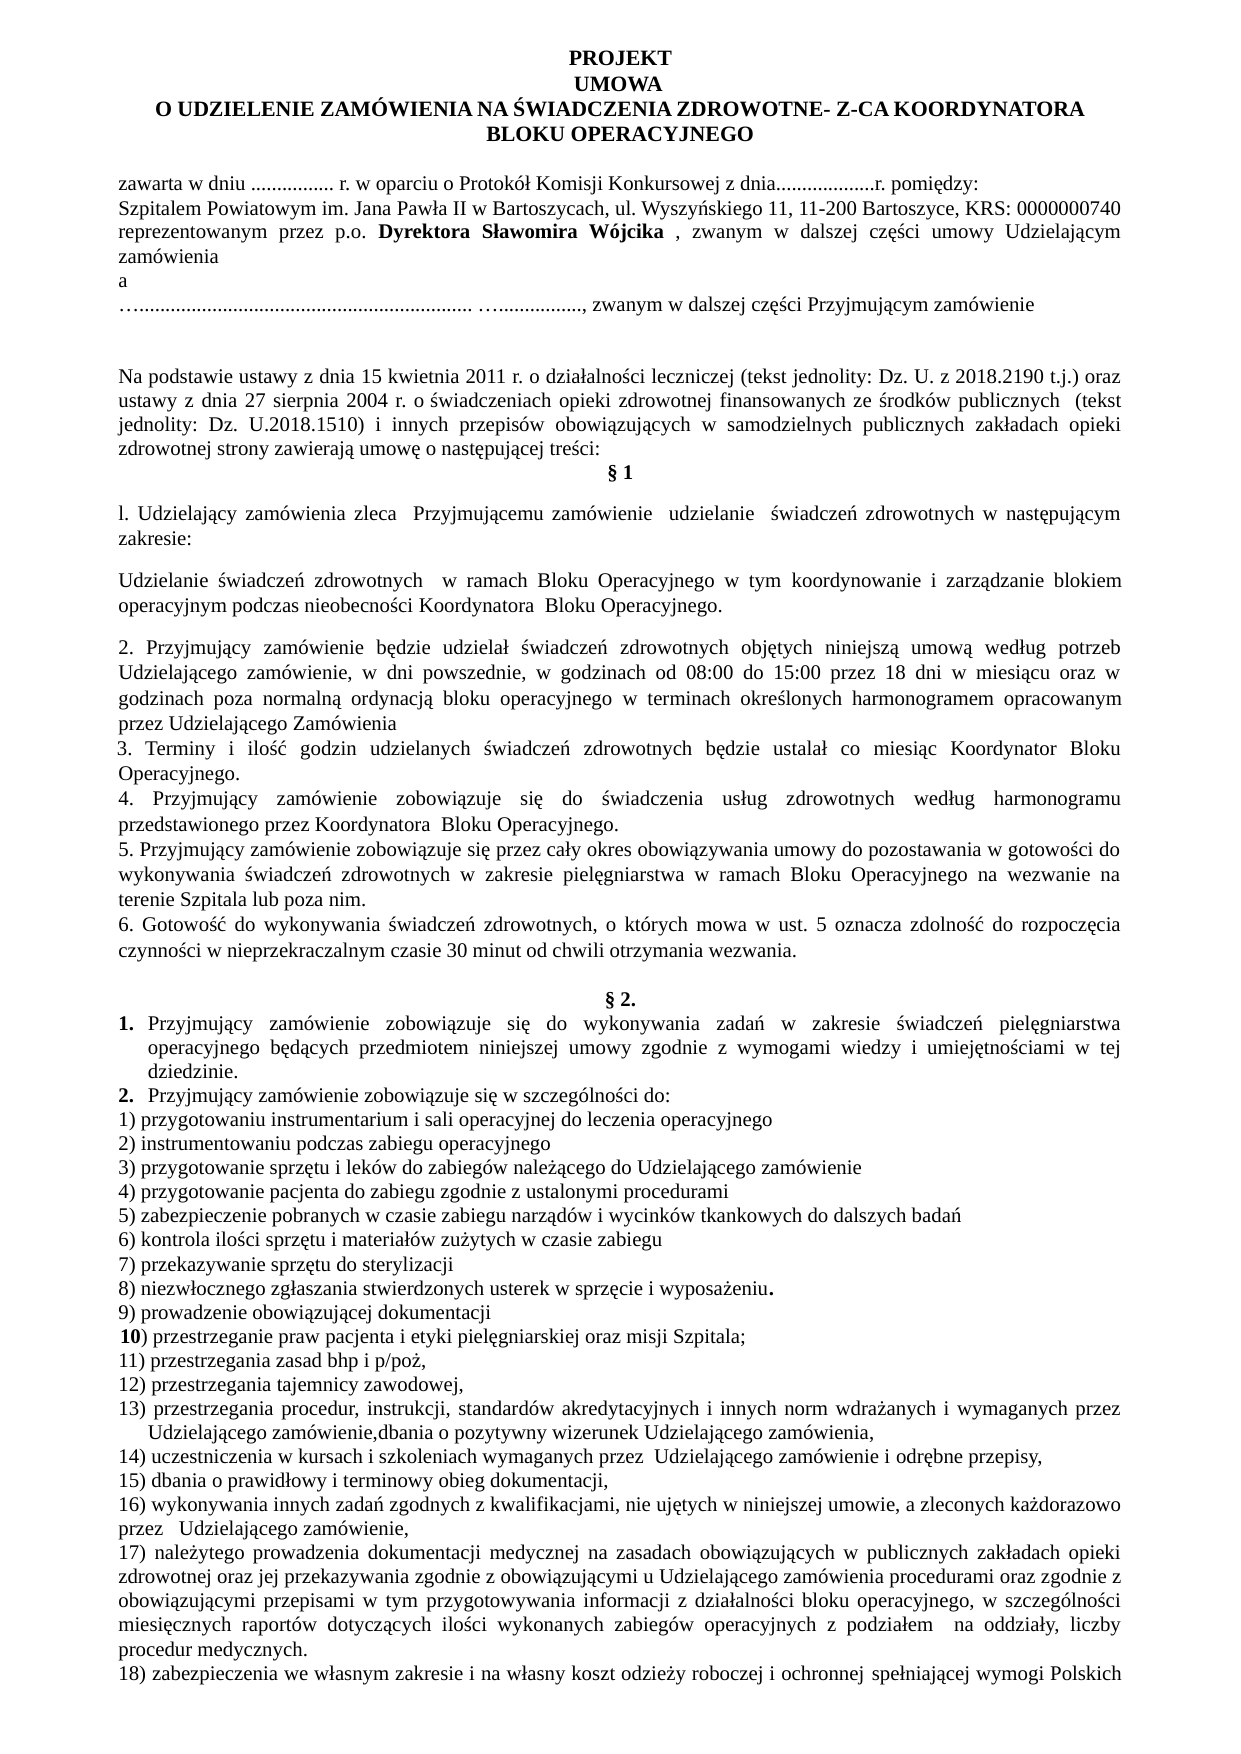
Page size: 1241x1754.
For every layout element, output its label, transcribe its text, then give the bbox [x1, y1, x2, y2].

text 11) przestrzegania zasad bhp i p/poż, [118, 1348, 1122, 1372]
text Udzielanie świadczeń zdrowotnych w ramach Bloku Operacyjnego w tym koordynowanie i zarządzanie blokiem operacyjnym podczas nieobecności Koordynatora Bloku Operacyjnego. [118, 568, 1122, 617]
list 6. Gotowość do wykonywania świadczeń zdrowotnych, o których mowa w ust. 5 oznacza zdolność do rozpoczęcia czynności w nieprzekraczalnym czasie 30 minut od chwili otrzymania wezwania. [117, 912, 1122, 962]
list 10) przestrzeganie praw pacjenta i etyki pielęgniarskiej oraz misji Szpitala; [115, 1324, 1122, 1348]
text …................................................................ …................, zwanym w dalszej części Przyjmującym zamówienie [118, 292, 1122, 316]
text UMOWA [118, 71, 1122, 96]
text 2. Przyjmujący zamówienie będzie udzielał świadczeń zdrowotnych objętych niniejszą umową według potrzeb Udzielającego zamówienie, w dni powszednie, w godzinach od 08:00 do 15:00 przez 18 dni w miesiącu oraz w godzinach poza normalną ordynacją bloku operacyjnego w terminach określonych harmonogramem opracowanym przez Udzielającego Zamówienia [118, 635, 1122, 735]
list Przyjmujący zamówienie zobowiązuje się do wykonywania zadań w zakresie świadczeń pielęgniarstwa operacyjnego będących przedmiotem niniejszej umowy zgodnie z wymogami wiedzy i umiejętnościami w tej dziedzinie. [118, 1011, 1122, 1083]
text 4) przygotowanie pacjenta do zabiegu zgodnie z ustalonymi procedurami [118, 1179, 1122, 1203]
list 7) przekazywanie sprzętu do sterylizacji [115, 1251, 1122, 1276]
text Szpitalem Powiatowym im. Jana Pawła II w Bartoszycach, ul. Wyszyńskiego 11, 11-200 Bartoszyce, KRS: 0000000740 reprezentowanym przez p.o. Dyrektora Sławomira Wójcika , zwanym w dalszej części umowy Udzielającym zamówienia [118, 195, 1122, 268]
list 18) zabezpieczenia we własnym zakresie i na własny koszt odzieży roboczej i ochronnej spełniającej wymogi Polskich [118, 1661, 1122, 1684]
text Na podstawie ustawy z dnia 15 kwietnia 2011 r. o działalności leczniczej (tekst jednolity: Dz. U. z 2018.2190 t.j.) oraz ustawy z dnia 27 sierpnia 2004 r. o świadczeniach opieki zdrowotnej finansowanych ze środków publicznych (tekst jednolity: Dz. U.2018.1510) i innych przepisów obowiązujących w samodzielnych publicznych zakładach opieki zdrowotnej strony zawierają umowę o następującej treści: [118, 364, 1122, 460]
text 9) prowadzenie obowiązującej dokumentacji [118, 1299, 1122, 1324]
text 3. Terminy i ilość godzin udzielanych świadczeń zdrowotnych będzie ustalał co miesiąc Koordynator Bloku Operacyjnego. [117, 736, 1122, 785]
text § 1 [118, 460, 1122, 484]
text 1) przygotowaniu instrumentarium i sali operacyjnej do leczenia operacyjnego [118, 1107, 1122, 1131]
list 17) należytego prowadzenia dokumentacji medycznej na zasadach obowiązujących w publicznych zakładach opieki zdrowotnej oraz jej przekazywania zgodnie z obowiązującymi u Udzielającego zamówienia procedurami oraz zgodnie z obowiązującymi przepisami w tym przygotowywania informacji z działalności bloku operacyjnego, w szczególności miesięcznych raportów dotyczących ilości wykonanych zabiegów operacyjnych z podziałem na oddziały, liczby procedur medycznych. [118, 1540, 1122, 1661]
list 16) wykonywania innych zadań zgodnych z kwalifikacjami, nie ujętych w niniejszej umowie, a zleconych każdorazowo przez Udzielającego zamówienie, [118, 1492, 1122, 1540]
text l. Udzielający zamówienia zleca Przyjmującemu zamówienie udzielanie świadczeń zdrowotnych w następującym zakresie: [118, 501, 1122, 550]
text 13) przestrzegania procedur, instrukcji, standardów akredytacyjnych i innych norm wdrażanych i wymaganych przez Udzielającego zamówienie,dbania o pozytywny wizerunek Udzielającego zamówienia, [118, 1396, 1122, 1444]
text 3) przygotowanie sprzętu i leków do zabiegów należącego do Udzielającego zamówienie [118, 1155, 1122, 1179]
text 15) dbania o prawidłowy i terminowy obieg dokumentacji, [118, 1468, 1122, 1492]
text 2) instrumentowaniu podczas zabiegu operacyjnego [118, 1131, 1122, 1155]
list Przyjmujący zamówienie zobowiązuje się w szczególności do: [118, 1083, 1122, 1107]
text 14) uczestniczenia w kursach i szkoleniach wymaganych przez Udzielającego zamówienie i odrębne przepisy, [118, 1444, 1122, 1468]
text 5) zabezpieczenie pobranych w czasie zabiegu narządów i wycinków tkankowych do dalszych badań [118, 1203, 1122, 1227]
text § 2. [118, 987, 1122, 1011]
text a [118, 268, 1122, 292]
text zawarta w dniu ................ r. w oparciu o Protokół Komisji Konkursowej z dnia...................r. pomiędzy: [118, 171, 1122, 195]
text 12) przestrzegania tajemnicy zawodowej, [118, 1372, 1122, 1396]
text PROJEKT [118, 45, 1122, 71]
text 6) kontrola ilości sprzętu i materiałów zużytych w czasie zabiegu [118, 1227, 1122, 1251]
list 5. Przyjmujący zamówienie zobowiązuje się przez cały okres obowiązywania umowy do pozostawania w gotowości do wykonywania świadczeń zdrowotnych w zakresie pielęgniarstwa w ramach Bloku Operacyjnego na wezwanie na terenie Szpitala lub poza nim. [117, 837, 1122, 911]
list 4. Przyjmujący zamówienie zobowiązuje się do świadczenia usług zdrowotnych według harmonogramu przedstawionego przez Koordynatora Bloku Operacyjnego. [117, 786, 1122, 836]
list 8) niezwłocznego zgłaszania stwierdzonych usterek w sprzęcie i wyposażeniu. [115, 1276, 1122, 1299]
text O UDZIELENIE ZAMÓWIENIA NA ŚWIADCZENIA ZDROWOTNE- Z-CA KOORDYNATORA BLOKU OPERACYJNEGO [118, 96, 1122, 146]
